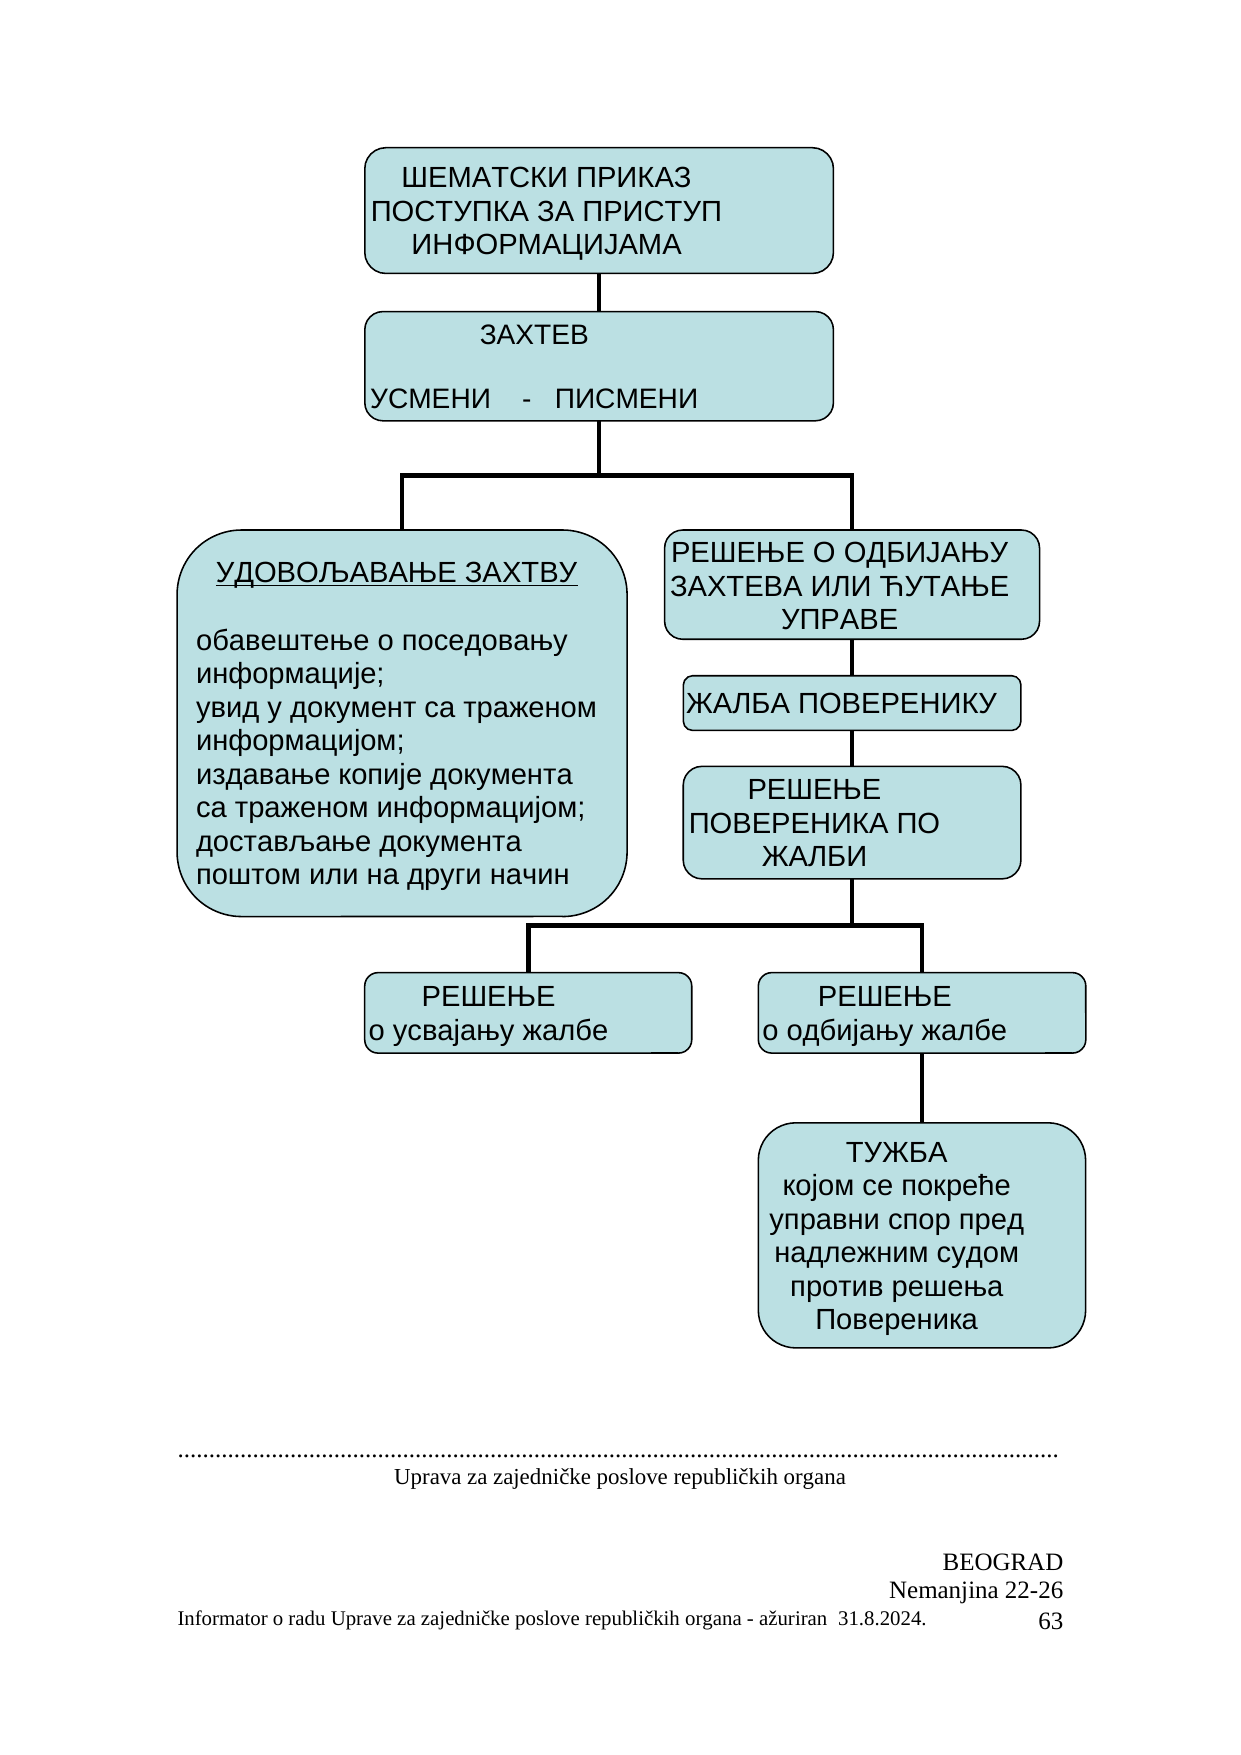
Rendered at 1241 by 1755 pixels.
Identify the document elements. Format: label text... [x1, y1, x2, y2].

text BEOGRAD [177, 1547, 1063, 1576]
text ............................................................................................................................................. [177, 1434, 1063, 1463]
text Uprava za zajedničke poslove republičkih organa [177, 1463, 1063, 1489]
text Nemanjina 22-26 [177, 1576, 1063, 1604]
